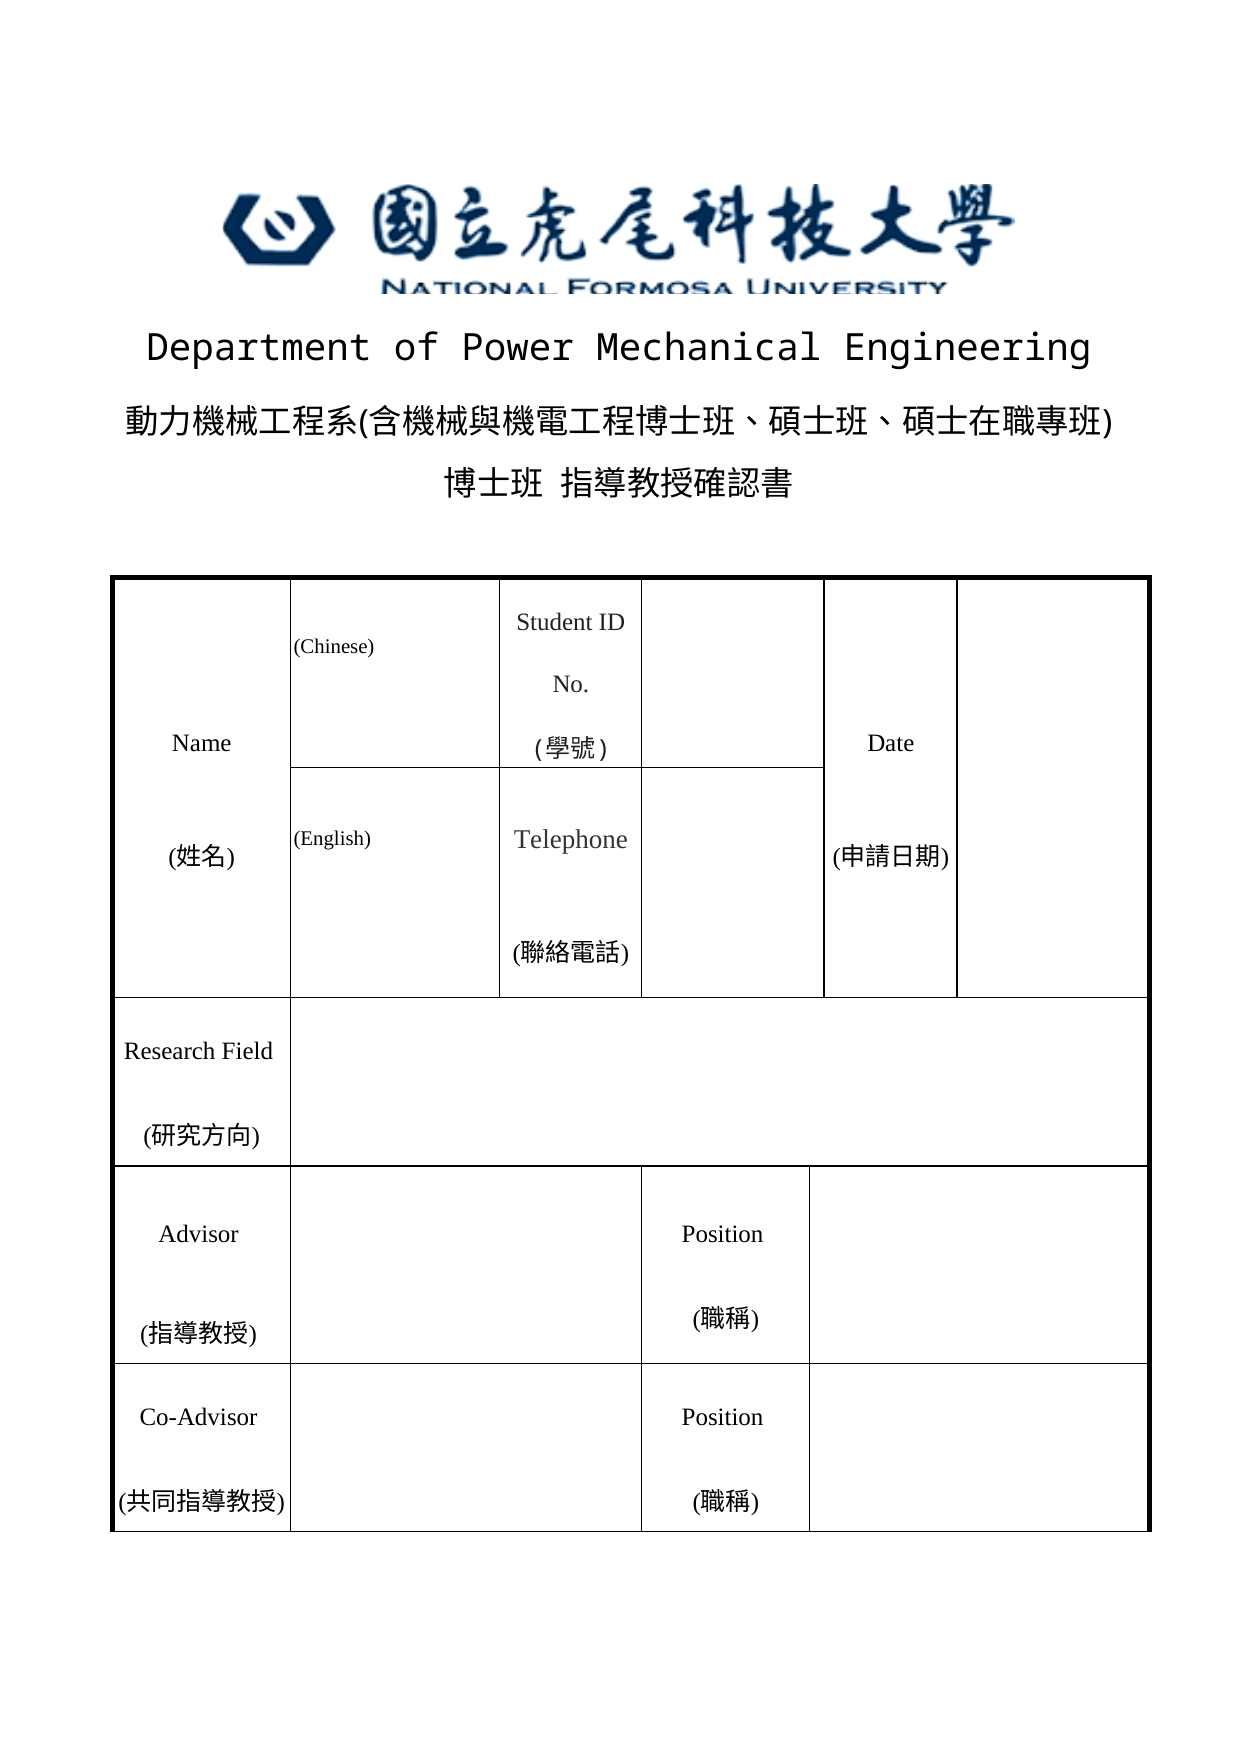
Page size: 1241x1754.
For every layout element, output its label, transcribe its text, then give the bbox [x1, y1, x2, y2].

table_cell Research Field (研究方向) [115, 998, 290, 1165]
table_cell [291, 1364, 641, 1531]
table_cell [642, 768, 823, 997]
table_cell Position (職稱) [642, 1364, 809, 1531]
table_cell [291, 1167, 641, 1362]
table_cell Position (職稱) [642, 1167, 809, 1362]
table_header [958, 580, 1147, 997]
table_cell (English) [291, 768, 499, 997]
table_cell [810, 1364, 1147, 1531]
table_header Name (姓名) [115, 580, 290, 997]
text 動力機械工程系(含機械與機電工程博士班、碩士班、碩士在職專班) 博士班 指導教授確認書 [112, 377, 1125, 502]
table_header (Chinese) [291, 580, 499, 767]
table_cell Advisor (指導教授) [115, 1167, 290, 1362]
table_header [642, 580, 823, 767]
table_header Date (申請日期) [825, 580, 956, 997]
table_cell [810, 1167, 1147, 1362]
table_cell [291, 998, 1147, 1165]
text Department of Power Mechanical Engineering [112, 304, 1125, 367]
table_cell Telephone (聯絡電話) [500, 768, 641, 997]
table_cell Co-Advisor (共同指導教授) [115, 1364, 290, 1531]
